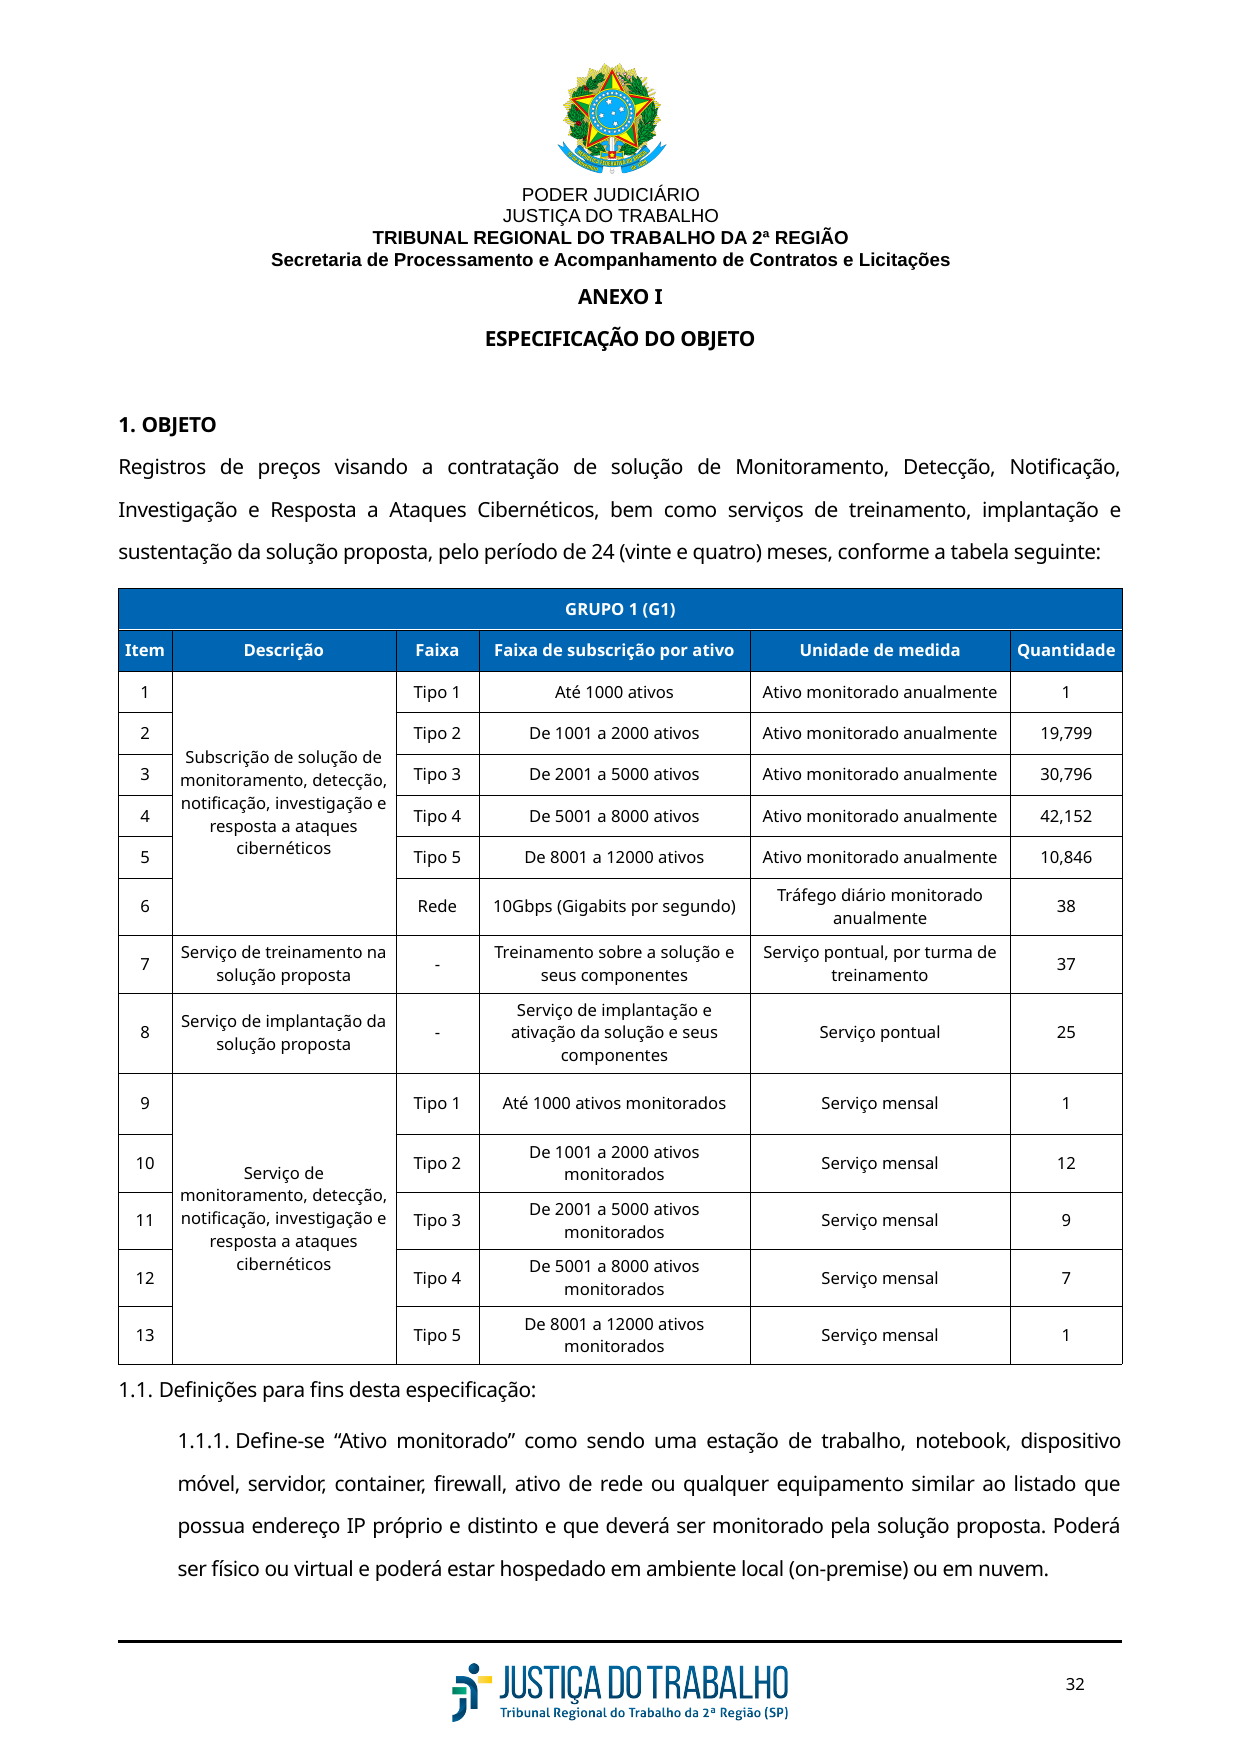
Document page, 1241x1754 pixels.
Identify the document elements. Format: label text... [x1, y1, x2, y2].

table_cell - [397, 994, 479, 1072]
table_cell Faixa de subscrição por ativo [480, 631, 750, 671]
table_cell Tipo 4 [397, 796, 479, 836]
table_cell De 1001 a 2000 ativos [480, 713, 750, 753]
table_cell Ativo monitorado anualmente [751, 755, 1010, 795]
table_cell Treinamento sobre a solução e seus componentes [480, 936, 750, 992]
table_cell 5 [119, 837, 172, 878]
table_cell Serviço de treinamento na solução proposta [173, 936, 396, 992]
table_cell Ativo monitorado anualmente [751, 837, 1010, 878]
table_cell Tipo 1 [397, 1074, 479, 1134]
table_cell Ativo monitorado anualmente [751, 672, 1010, 712]
table_cell 4 [119, 796, 172, 836]
table_cell 10.846 [1011, 837, 1122, 878]
table_cell 9 [1011, 1193, 1122, 1249]
list ESPECIFICAÇÃO DO OBJETO [118, 324, 1122, 353]
table_cell Tipo 2 [397, 713, 479, 753]
table_cell Tipo 2 [397, 1135, 479, 1192]
table_cell 7 [1011, 1250, 1122, 1306]
table_cell Serviço de monitoramento, detecção, notificação, investigação e resposta a ataques cibernéticos [173, 1074, 396, 1364]
list Define-se “Ativo monitorado” como sendo uma estação de trabalho, notebook, dispositivo móvel, servidor, container, firewall, ativo de rede ou qualquer equipamento similar ao listado que possua endereço IP próprio e distinto e que deverá ser monitorado pela solução proposta. Poderá ser físico ou virtual e poderá estar hospedado em ambiente local (on-premise) ou em nuvem. [177, 1426, 1122, 1584]
table_cell 13 [119, 1307, 172, 1364]
table_cell Até 1000 ativos monitorados [480, 1074, 750, 1134]
table_cell 1 [1011, 672, 1122, 712]
table_cell Quantidade [1011, 631, 1122, 671]
table_cell 10 [119, 1135, 172, 1192]
table_cell 25 [1011, 994, 1122, 1072]
table_cell Serviço mensal [751, 1250, 1010, 1306]
table_cell De 8001 a 12000 ativos [480, 837, 750, 878]
table_cell 11 [119, 1193, 172, 1249]
table_header GRUPO 1 (G1) [119, 589, 1122, 629]
table_cell 1 [119, 672, 172, 712]
table_cell Tráfego diário monitorado anualmente [751, 879, 1010, 935]
table_cell De 2001 a 5000 ativos monitorados [480, 1193, 750, 1249]
table_cell Ativo monitorado anualmente [751, 713, 1010, 753]
table_cell Tipo 4 [397, 1250, 479, 1306]
table_cell 6 [119, 879, 172, 935]
table_cell 30.796 [1011, 755, 1122, 795]
table_cell 38 [1011, 879, 1122, 935]
table_cell Item [119, 631, 172, 671]
table_cell 1 [1011, 1307, 1122, 1364]
table_cell 9 [119, 1074, 172, 1134]
table_cell Ativo monitorado anualmente [751, 796, 1010, 836]
table_cell Rede [397, 879, 479, 935]
table_cell Tipo 5 [397, 837, 479, 878]
table_cell Serviço pontual, por turma de treinamento [751, 936, 1010, 992]
table_cell 10Gbps (Gigabits por segundo) [480, 879, 750, 935]
table_cell Serviço pontual [751, 994, 1010, 1072]
table_cell 37 [1011, 936, 1122, 992]
table_cell Subscrição de solução de monitoramento, detecção, notificação, investigação e resposta a ataques cibernéticos [173, 672, 396, 935]
table_cell 8 [119, 994, 172, 1072]
table_cell Faixa [397, 631, 479, 671]
table_cell 42.152 [1011, 796, 1122, 836]
table_cell 2 [119, 713, 172, 753]
list Registros de preços visando a contratação de solução de Monitoramento, Detecção, Notificação, Investigação e Resposta a Ataques Cibernéticos, bem como serviços de treinamento, implantação e sustentação da solução proposta, pelo período de 24 (vinte e quatro) meses, conforme a tabela seguinte: [118, 452, 1122, 568]
table_cell 1 [1011, 1074, 1122, 1134]
table_cell Tipo 3 [397, 755, 479, 795]
table_cell Até 1000 ativos [480, 672, 750, 712]
table_cell De 1001 a 2000 ativos monitorados [480, 1135, 750, 1192]
table_cell 12 [1011, 1135, 1122, 1192]
table_cell 19.799 [1011, 713, 1122, 753]
list OBJETO [118, 410, 1122, 438]
picture [452, 1663, 788, 1722]
table_cell Serviço de implantação da solução proposta [173, 994, 396, 1072]
table_cell De 5001 a 8000 ativos monitorados [480, 1250, 750, 1306]
table_cell Descrição [173, 631, 396, 671]
table_cell Serviço mensal [751, 1135, 1010, 1192]
table_cell Tipo 1 [397, 672, 479, 712]
table_cell 12 [119, 1250, 172, 1306]
table_cell De 5001 a 8000 ativos [480, 796, 750, 836]
table_cell Tipo 3 [397, 1193, 479, 1249]
table_cell 3 [119, 755, 172, 795]
table_cell Unidade de medida [751, 631, 1010, 671]
table_cell De 2001 a 5000 ativos [480, 755, 750, 795]
table_cell Serviço mensal [751, 1193, 1010, 1249]
table_cell De 8001 a 12000 ativos monitorados [480, 1307, 750, 1364]
table_cell Serviço de implantação e ativação da solução e seus componentes [480, 994, 750, 1072]
table_cell Serviço mensal [751, 1074, 1010, 1134]
list ANEXO I [118, 282, 1122, 310]
list Definições para fins desta especificação: [118, 1376, 1122, 1406]
table_cell 7 [119, 936, 172, 992]
table_cell Tipo 5 [397, 1307, 479, 1364]
table_cell Serviço mensal [751, 1307, 1010, 1364]
table_cell - [397, 936, 479, 992]
